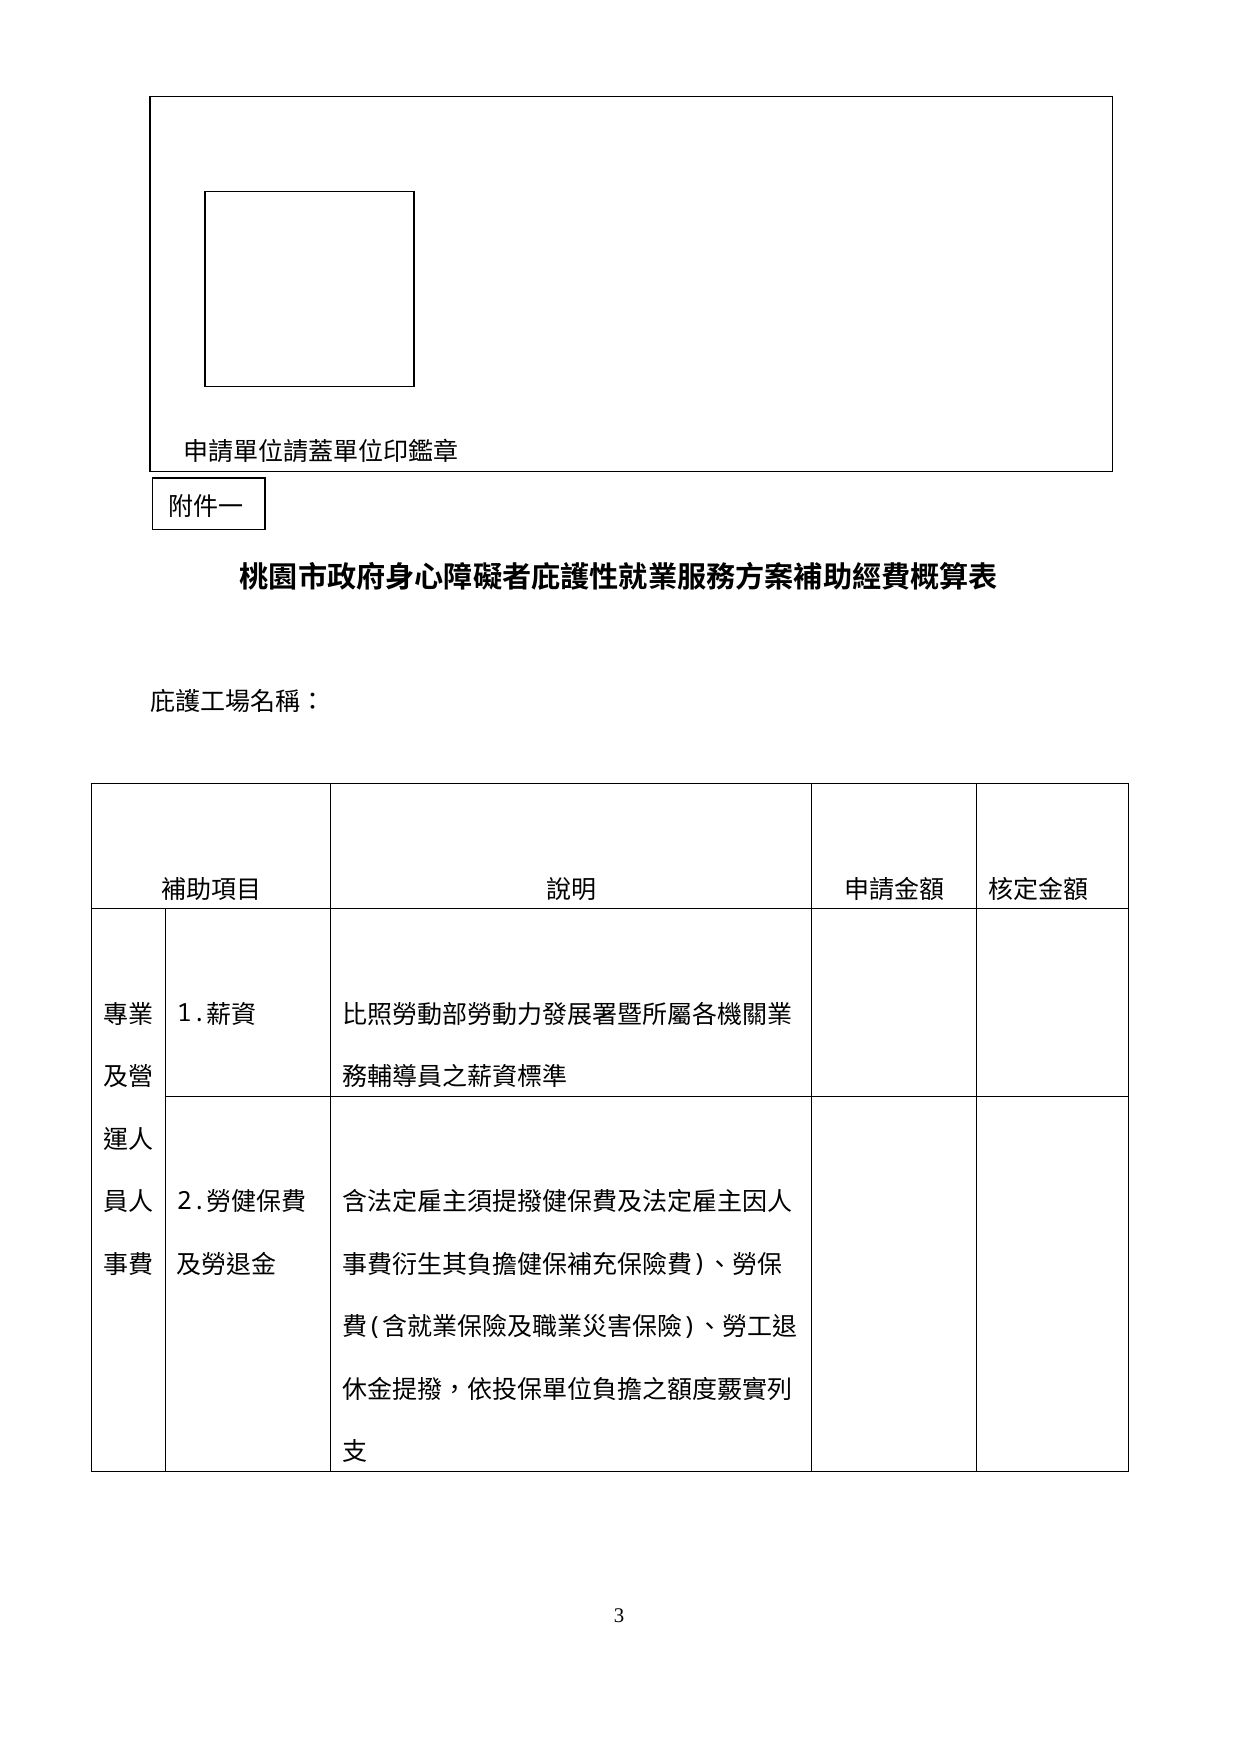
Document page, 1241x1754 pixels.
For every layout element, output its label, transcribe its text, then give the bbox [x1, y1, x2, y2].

table_cell 2.勞健保費及勞退金 [166, 1097, 330, 1471]
table_header 核定金額 [977, 784, 1128, 908]
table_cell [1129, 908, 1146, 1096]
table_cell 比照勞動部勞動力發展署暨所屬各機關業務輔導員之薪資標準 [331, 909, 811, 1096]
table_header 說明 [331, 784, 811, 908]
text 庇護工場名稱： [150, 658, 1087, 721]
table_cell 1.薪資 [166, 909, 330, 1096]
table_cell 含法定雇主須提撥健保費及法定雇主因人事費衍生其負擔健保補充保險費)、勞保費(含就業保險及職業災害保險)、勞工退休金提撥，依投保單位負擔之額度覈實列支 [331, 1097, 811, 1471]
table_cell [977, 1097, 1128, 1471]
text 桃園市政府身心障礙者庇護性就業服務方案補助經費概算表 [150, 533, 1087, 596]
text 附件一 [168, 486, 249, 521]
table_cell 申請單位請蓋單位印鑑章 [151, 97, 1112, 471]
table_cell 專業及營運人員人事費 [92, 909, 165, 1471]
table_header [1129, 783, 1146, 908]
table_cell [1129, 1096, 1146, 1471]
table_cell [977, 909, 1128, 1096]
table_header 申請金額 [812, 784, 976, 908]
table_header 補助項目 [92, 784, 330, 908]
table_cell [812, 1097, 976, 1471]
table_cell [812, 909, 976, 1096]
text [153, 479, 264, 529]
